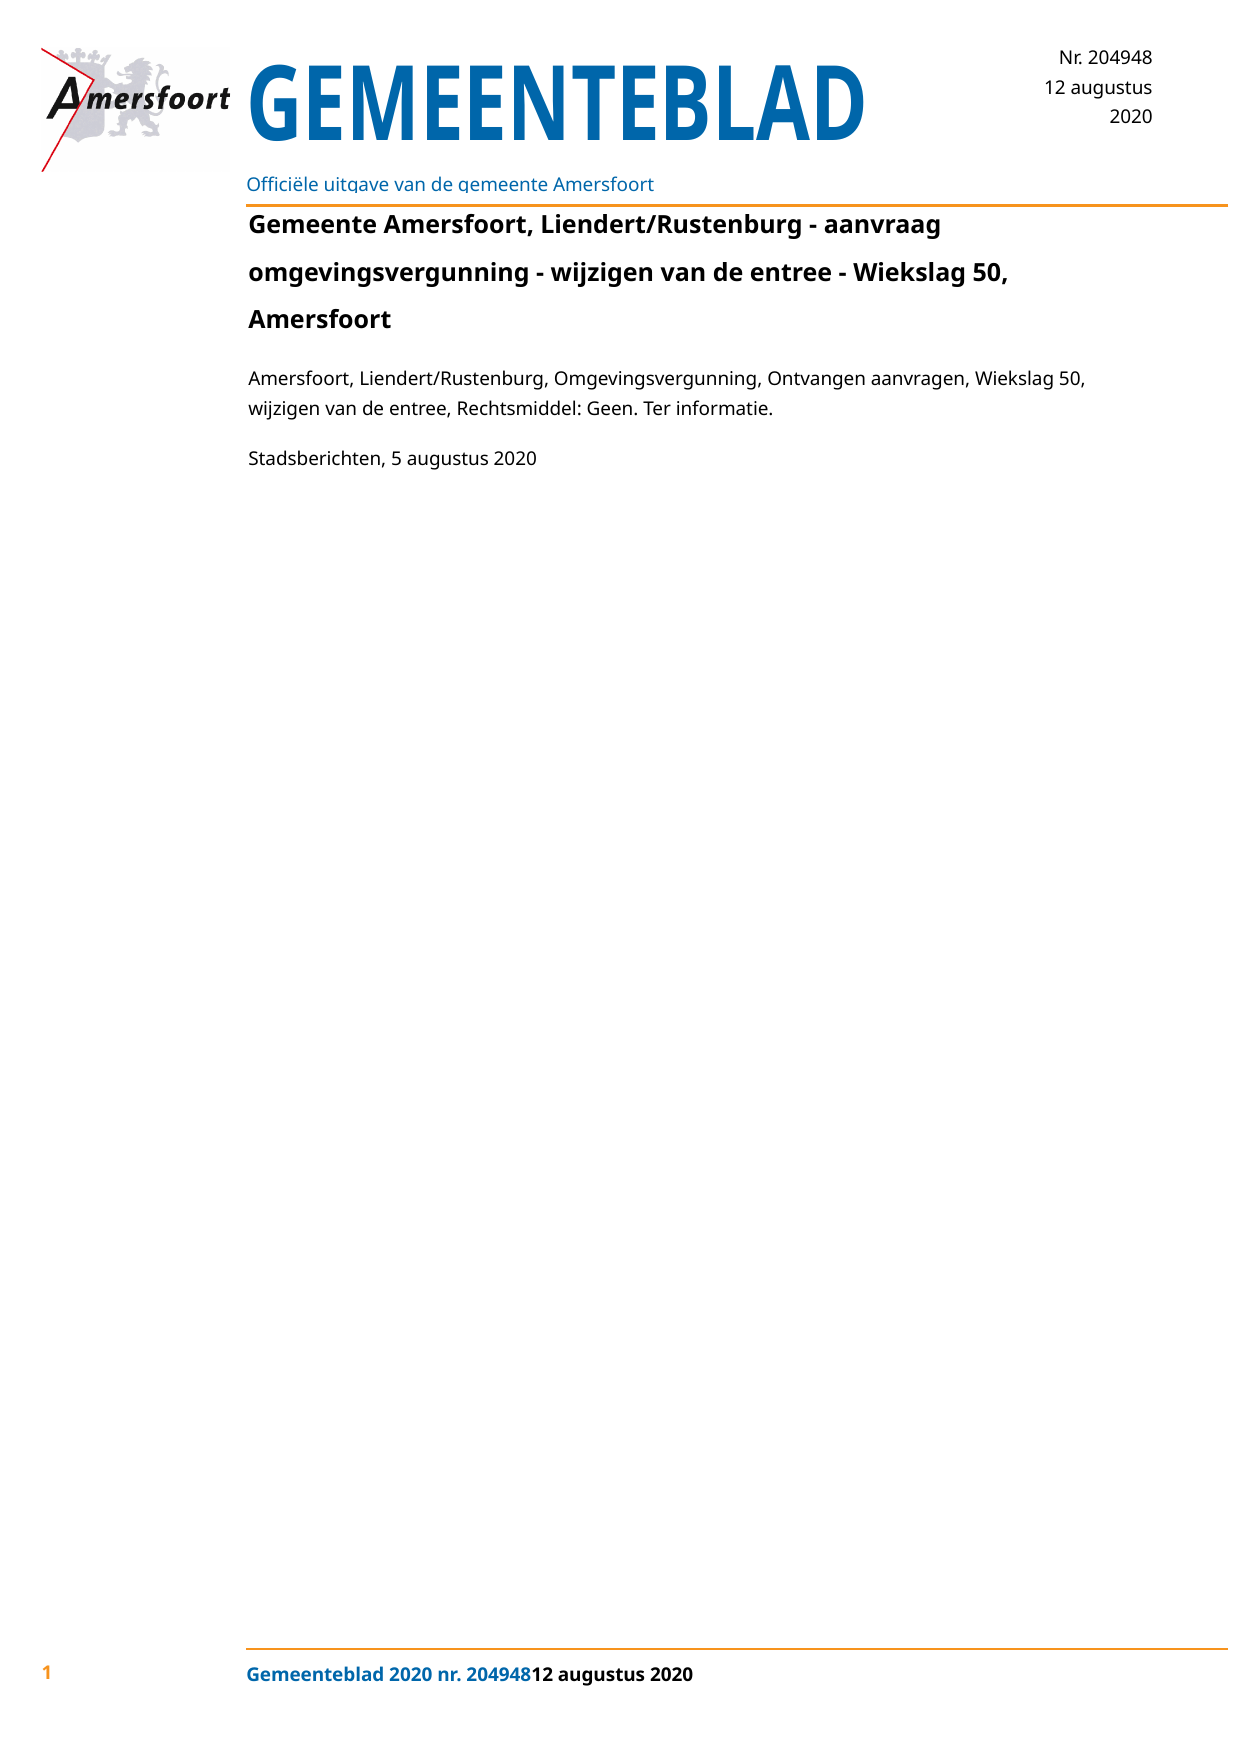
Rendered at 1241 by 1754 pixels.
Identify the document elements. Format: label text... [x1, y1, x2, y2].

picture [41, 47, 231, 172]
text Amersfoort, Liendert/Rustenburg, Omgevingsvergunning, Ontvangen aanvragen, Wiekslag 50, wijzigen van de entree, Rechtsmiddel: Geen. Ter informatie. [248, 366, 1152, 421]
text Gemeente Amersfoort, Liendert/Rustenburg - aanvraag omgevingsvergunning - wijzigen van de entree - Wiekslag 50, Amersfoort [248, 207, 1152, 336]
text Stadsberichten, 5 augustus 2020 [248, 446, 1152, 471]
